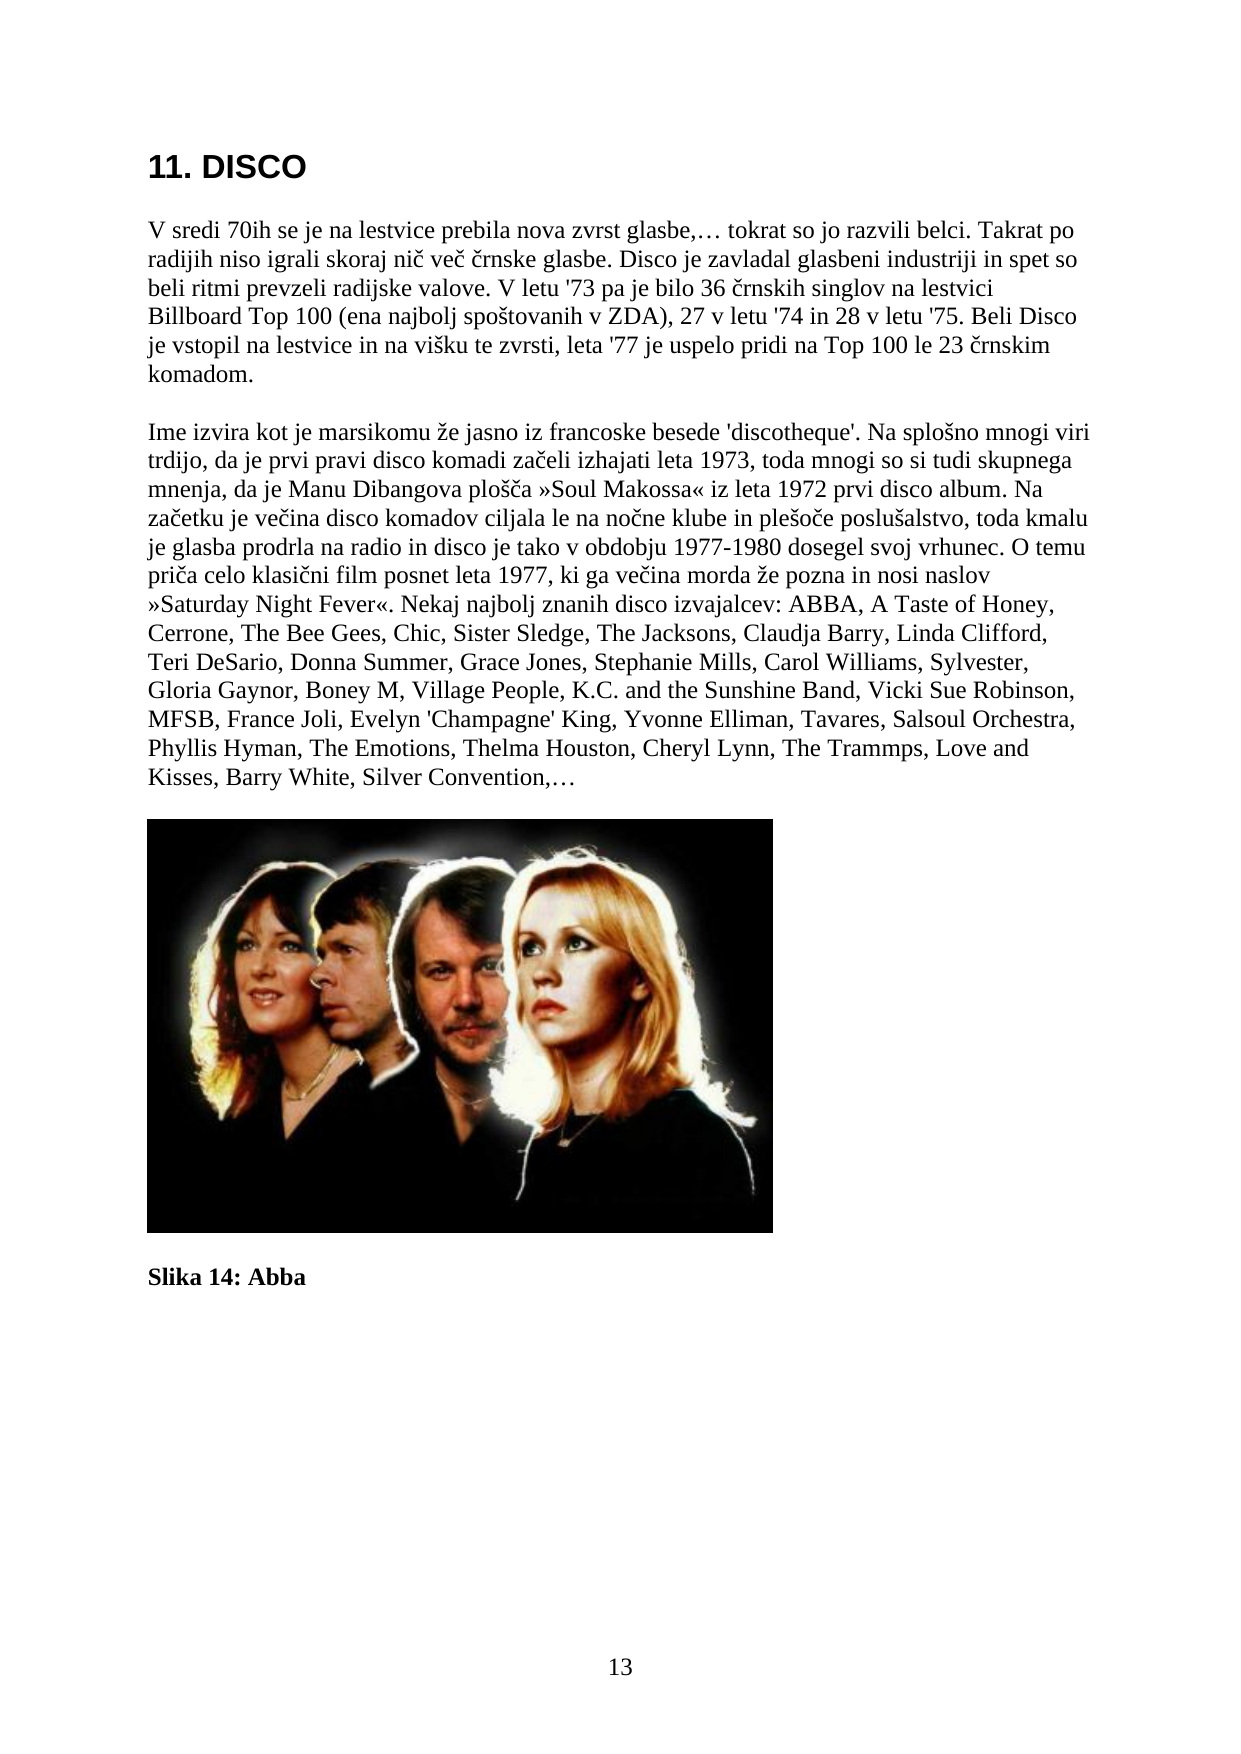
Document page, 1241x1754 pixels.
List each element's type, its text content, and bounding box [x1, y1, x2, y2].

subtitle 11. DISCO [148, 148, 1093, 186]
text V sredi 70ih se je na lestvice prebila nova zvrst glasbe,… tokrat so jo razvili belci. Takrat po radijih niso igrali skoraj nič več črnske glasbe. Disco je zavladal glasbeni industriji in spet so beli ritmi prevzeli radijske valove. V letu '73 pa je bilo 36 črnskih singlov na lestvici Billboard Top 100 (ena najbolj spoštovanih v ZDA), 27 v letu '74 in 28 v letu '75. Beli Disco je vstopil na lestvice in na višku te zvrsti, leta '77 je uspelo pridi na Top 100 le 23 črnskim komadom. [148, 215, 1093, 388]
text Ime izvira kot je marsikomu že jasno iz francoske besede 'discotheque'. Na splošno mnogi viri trdijo, da je prvi pravi disco komadi začeli izhajati leta 1973, toda mnogi so si tudi skupnega mnenja, da je Manu Dibangova plošča »Soul Makossa« iz leta 1972 prvi disco album. Na začetku je večina disco komadov ciljala le na nočne klube in plešoče poslušalstvo, toda kmalu je glasba prodrla na radio in disco je tako v obdobju 1977-1980 dosegel svoj vrhunec. O temu priča celo klasični film posnet leta 1977, ki ga večina morda že pozna in nosi naslov »Saturday Night Fever«. Nekaj najbolj znanih disco izvajalcev: ABBA, A Taste of Honey, Cerrone, The Bee Gees, Chic, Sister Sledge, The Jacksons, Claudja Barry, Linda Clifford, Teri DeSario, Donna Summer, Grace Jones, Stephanie Mills, Carol Williams, Sylvester, Gloria Gaynor, Boney M, Village People, K.C. and the Sunshine Band, Vicki Sue Robinson, MFSB, France Joli, Evelyn 'Champagne' King, Yvonne Elliman, Tavares, Salsoul Orchestra, Phyllis Hyman, The Emotions, Thelma Houston, Cheryl Lynn, The Trammps, Love and Kisses, Barry White, Silver Convention,… [148, 417, 1093, 791]
text Slika 14: Abba [148, 1262, 1093, 1290]
picture [147, 819, 773, 1233]
